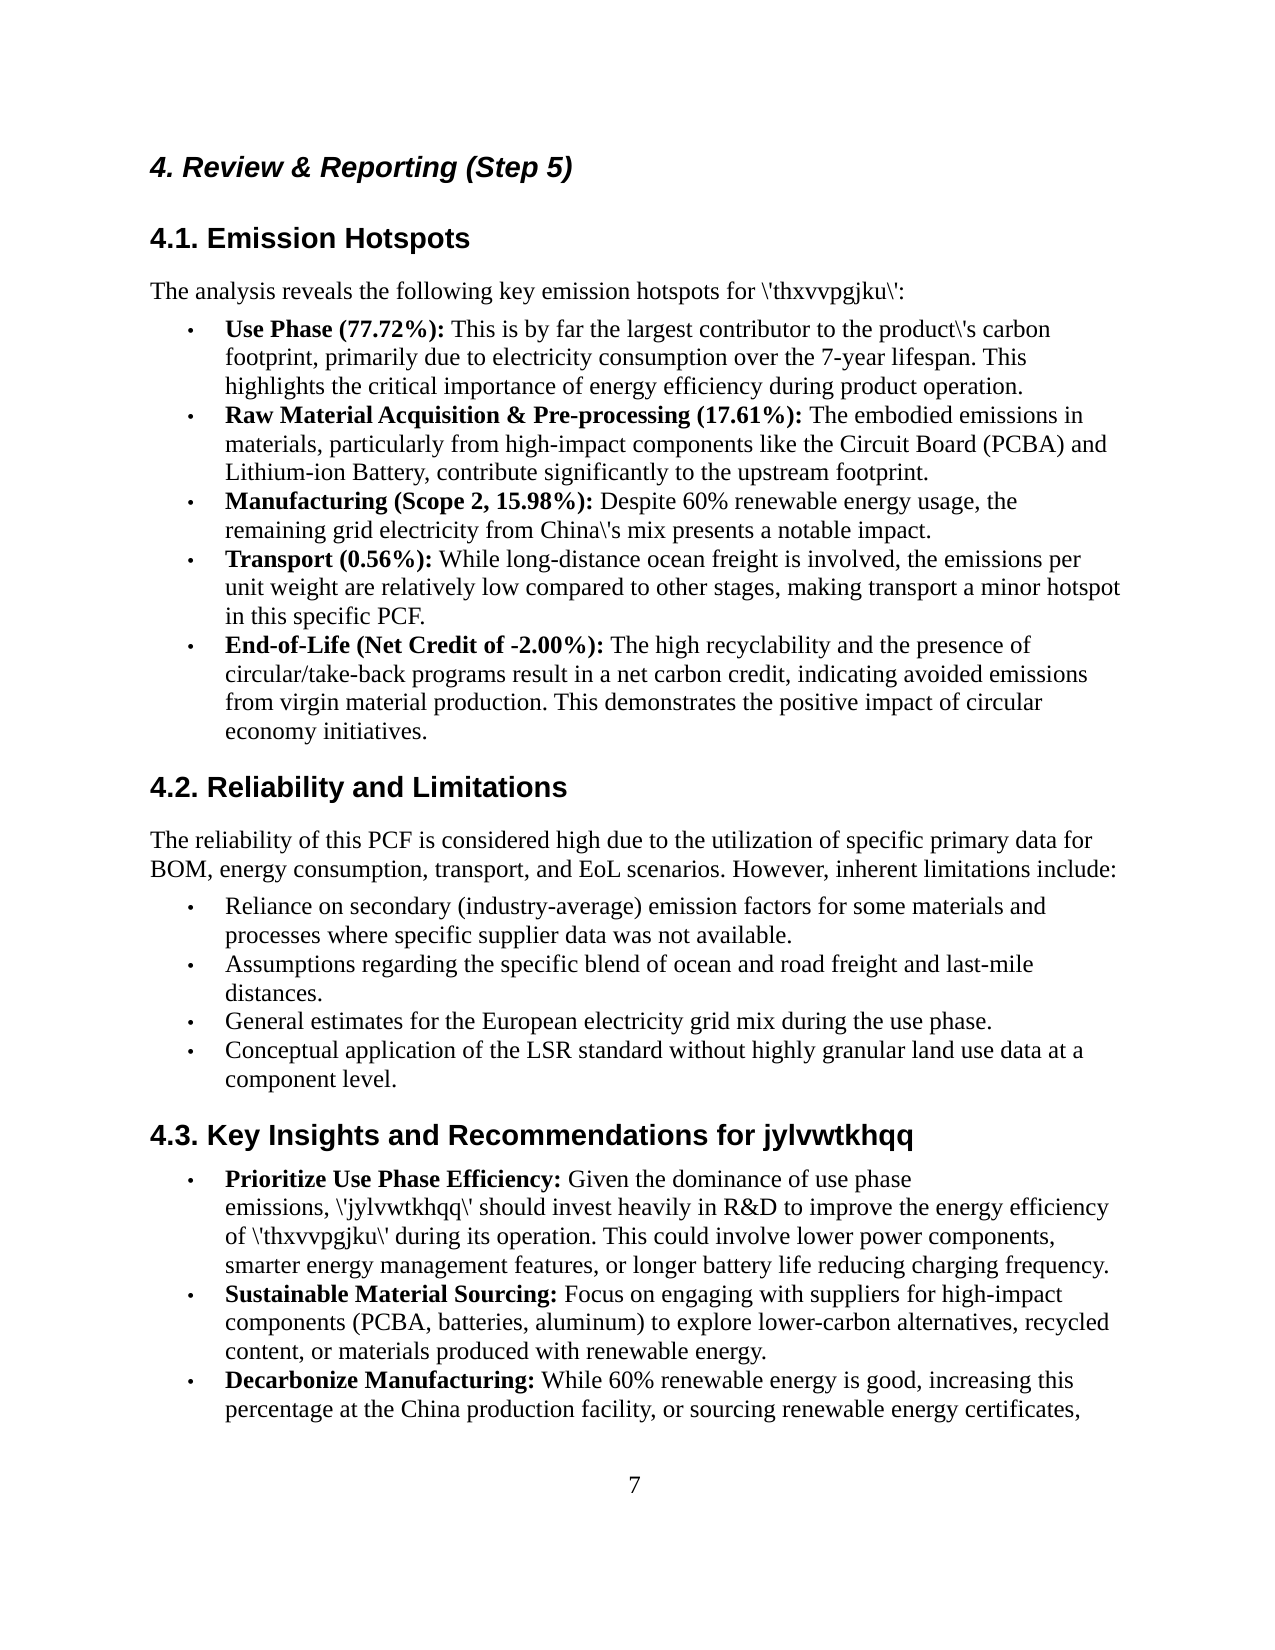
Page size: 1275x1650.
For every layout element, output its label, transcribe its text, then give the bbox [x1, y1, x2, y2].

subtitle 4. Review & Reporting (Step 5) [150, 150, 1125, 183]
text The analysis reveals the following key emission hotspots for \'thxvvpgjku\': [150, 276, 1125, 305]
subtitle 4.3. Key Insights and Recommendations for jylvwtkhqq [150, 1118, 1125, 1151]
subtitle 4.1. Emission Hotspots [150, 221, 1125, 254]
list Sustainable Material Sourcing: Focus on engaging with suppliers for high-impact components (PCBA, batteries, aluminum) to explore lower-carbon alternatives, recycled content, or materials produced with renewable energy. [187, 1279, 1125, 1365]
list Conceptual application of the LSR standard without highly granular land use data at a component level. [187, 1035, 1125, 1093]
list General estimates for the European electricity grid mix during the use phase. [187, 1006, 1125, 1035]
list Raw Material Acquisition & Pre-processing (17.61%): The embodied emissions in materials, particularly from high-impact components like the Circuit Board (PCBA) and Lithium-ion Battery, contribute significantly to the upstream footprint. [187, 400, 1125, 486]
text The reliability of this PCF is considered high due to the utilization of specific primary data for BOM, energy consumption, transport, and EoL scenarios. However, inherent limitations include: [150, 825, 1125, 882]
list Prioritize Use Phase Efficiency: Given the dominance of use phase emissions, \'jylvwtkhqq\' should invest heavily in R&D to improve the energy efficiency of \'thxvvpgjku\' during its operation. This could involve lower power components, smarter energy management features, or longer battery life reducing charging frequency. [187, 1164, 1125, 1279]
subtitle 4.2. Reliability and Limitations [150, 770, 1125, 803]
list Use Phase (77.72%): This is by far the largest contributor to the product\'s carbon footprint, primarily due to electricity consumption over the 7-year lifespan. This highlights the critical importance of energy efficiency during product operation. [187, 314, 1125, 400]
list Decarbonize Manufacturing: While 60% renewable energy is good, increasing this percentage at the China production facility, or sourcing renewable energy certificates, [187, 1365, 1125, 1422]
list Assumptions regarding the specific blend of ocean and road freight and last-mile distances. [187, 949, 1125, 1006]
list Manufacturing (Scope 2, 15.98%): Despite 60% renewable energy usage, the remaining grid electricity from China\'s mix presents a notable impact. [187, 486, 1125, 544]
list End-of-Life (Net Credit of -2.00%): The high recyclability and the presence of circular/take-back programs result in a net carbon credit, indicating avoided emissions from virgin material production. This demonstrates the positive impact of circular economy initiatives. [187, 630, 1125, 745]
list Reliance on secondary (industry-average) emission factors for some materials and processes where specific supplier data was not available. [187, 891, 1125, 949]
list Transport (0.56%): While long-distance ocean freight is involved, the emissions per unit weight are relatively low compared to other stages, making transport a minor hotspot in this specific PCF. [187, 544, 1125, 630]
